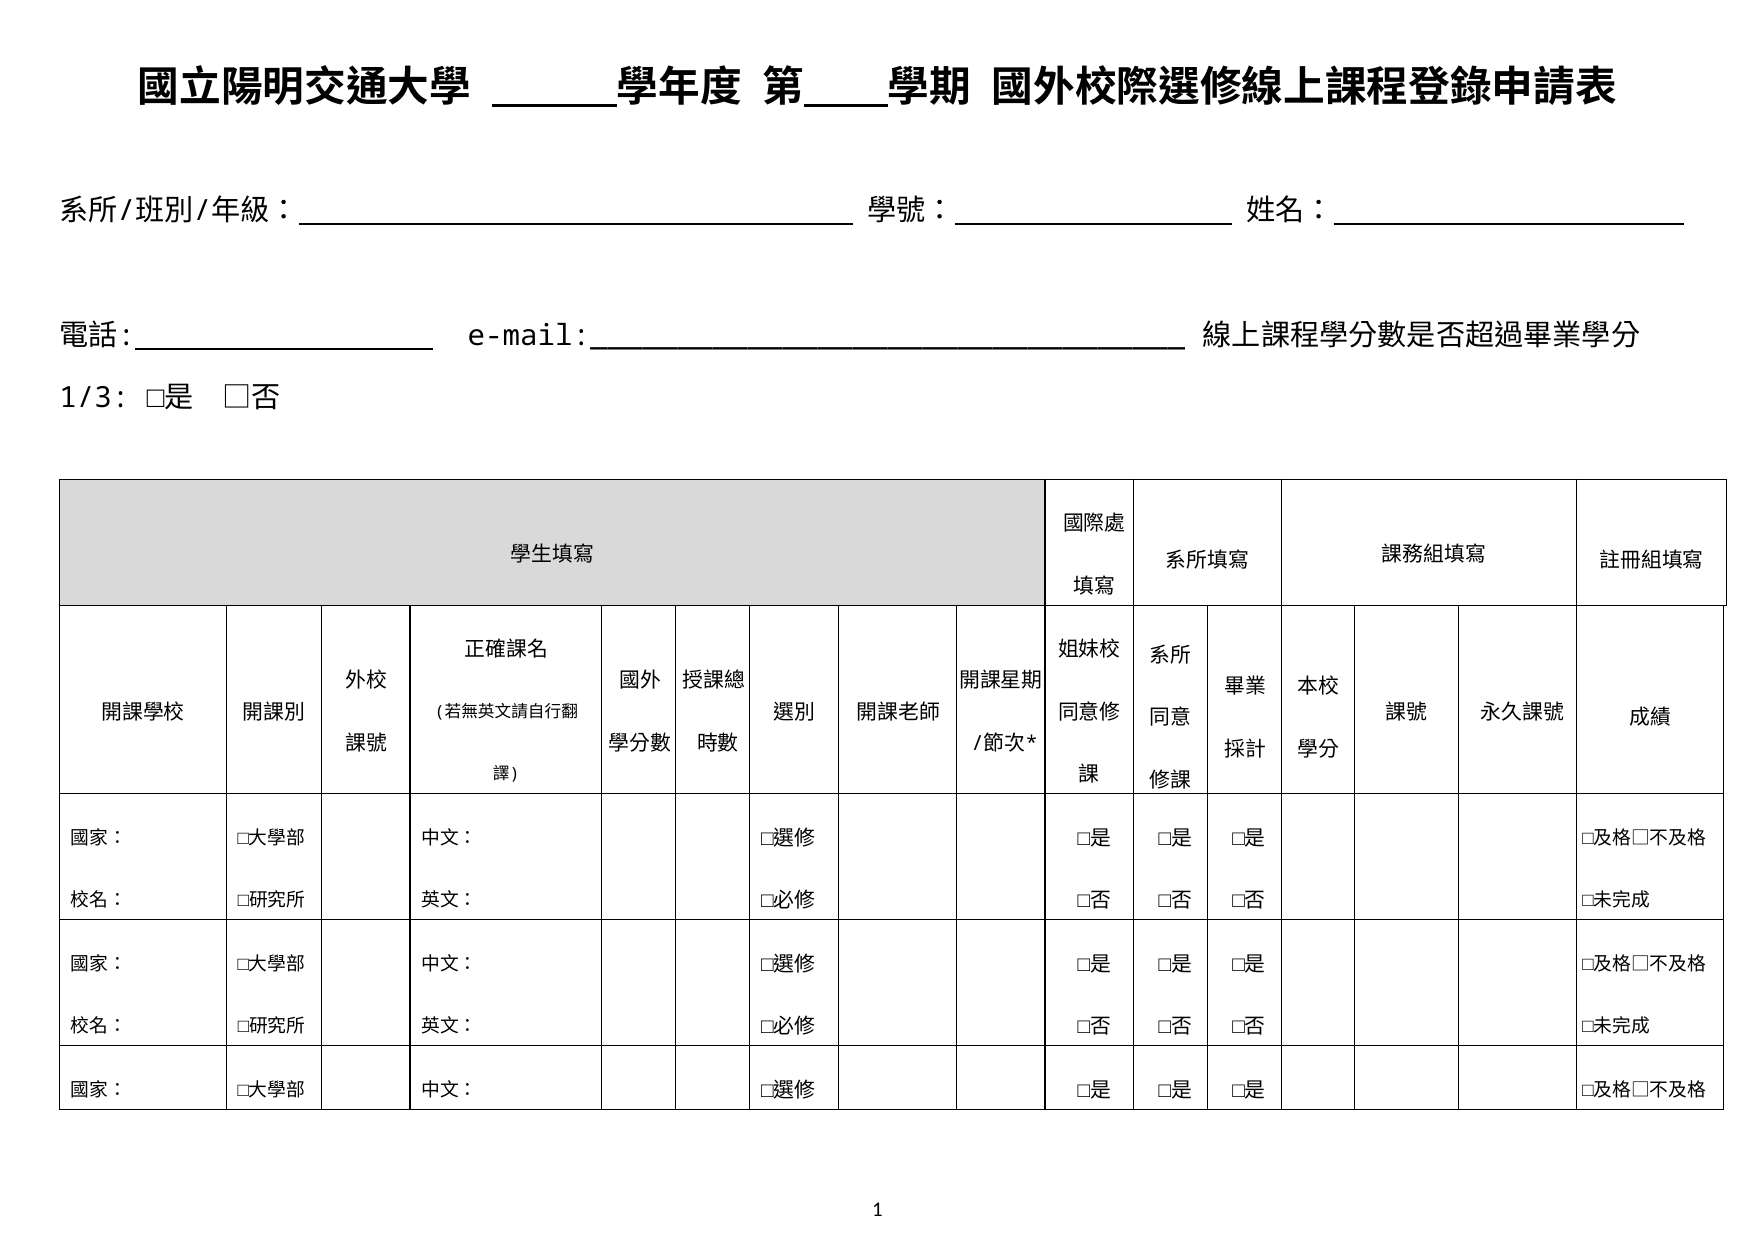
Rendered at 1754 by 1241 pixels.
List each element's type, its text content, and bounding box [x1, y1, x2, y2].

table_cell □選修 [750, 1046, 838, 1109]
table_cell [322, 794, 409, 919]
table_cell □大學部 □研究所 [227, 794, 321, 919]
table_cell □及格□不及格 [1577, 1046, 1723, 1109]
table_cell 授課總時數 [676, 606, 749, 793]
table_cell [1459, 920, 1576, 1045]
table_cell [1355, 1046, 1458, 1109]
table_cell 畢業 採計 [1208, 606, 1281, 793]
table_cell [1459, 794, 1576, 919]
table_cell 開課別 [227, 606, 321, 793]
table_cell [1282, 1046, 1354, 1109]
table_cell [1459, 1046, 1576, 1109]
table_cell [1282, 794, 1354, 919]
table_cell □是 [1046, 1046, 1133, 1109]
table_cell □及格□不及格 □未完成 [1577, 920, 1723, 1045]
table_cell 選別 [750, 606, 838, 793]
table_cell 國家： 校名： [60, 794, 226, 919]
table_cell 永久課號 [1459, 606, 1576, 793]
table_cell [1282, 920, 1354, 1045]
table_cell [602, 1046, 675, 1109]
table_cell 國家： 校名： [60, 920, 226, 1045]
table_cell □是 □否 [1134, 794, 1207, 919]
table_cell 開課老師 [839, 606, 956, 793]
table_cell □是 □否 [1208, 794, 1281, 919]
table_cell □大學部 [227, 1046, 321, 1109]
table_header 系所填寫 [1134, 480, 1281, 605]
table_cell [957, 1046, 1044, 1109]
table_cell [322, 1046, 409, 1109]
table_cell □大學部 □研究所 [227, 920, 321, 1045]
table_cell 中文： 英文： [411, 794, 601, 919]
table_cell 國外 學分數 [602, 606, 675, 793]
table_cell 開課學校 [60, 606, 226, 793]
table_cell [676, 1046, 749, 1109]
table_cell 國家： [60, 1046, 226, 1109]
table_header 註冊組填寫 [1577, 480, 1726, 605]
table_cell 系所同意修課 [1134, 606, 1207, 793]
text 國立陽明交通大學 學年度 第 學期 國外校際選修線上課程登錄申請表 [59, 41, 1695, 104]
table_header 學生填寫 [60, 480, 1044, 605]
table_cell [839, 794, 956, 919]
table_cell 課號 [1355, 606, 1458, 793]
table_cell □選修 □必修 [750, 920, 838, 1045]
table_cell □是 □否 [1046, 794, 1133, 919]
text 電話: e-mail:__________________________________ 線上課程學分數是否超過畢業學分1/3: □是 □否 [59, 291, 1695, 416]
table_header 課務組填寫 [1282, 480, 1576, 605]
table_cell 正確課名 (若無英文請自行翻譯) [411, 606, 601, 793]
table_cell □是 [1134, 1046, 1207, 1109]
table_cell 成績 [1577, 606, 1723, 793]
table_cell 開課星期/節次* [957, 606, 1044, 793]
table_cell [1355, 920, 1458, 1045]
text 系所/班別/年級： 學號： 姓名： [59, 166, 1695, 229]
table_cell [839, 920, 956, 1045]
table_cell 本校 學分 [1282, 606, 1354, 793]
table_cell [322, 920, 409, 1045]
table_cell [676, 920, 749, 1045]
table_cell [676, 794, 749, 919]
table_cell [602, 794, 675, 919]
table_cell □是 □否 [1208, 920, 1281, 1045]
table_cell 中文： 英文： [411, 920, 601, 1045]
table_cell 外校 課號 [322, 606, 409, 793]
table_cell □及格□不及格 □未完成 [1577, 794, 1723, 919]
table_cell 中文： [411, 1046, 601, 1109]
table_cell [957, 794, 1044, 919]
table_cell [957, 920, 1044, 1045]
table_cell □選修 □必修 [750, 794, 838, 919]
table_cell [602, 920, 675, 1045]
table_cell [839, 1046, 956, 1109]
table_cell □是 □否 [1046, 920, 1133, 1045]
table_cell □是 □否 [1134, 920, 1207, 1045]
table_cell □是 [1208, 1046, 1281, 1109]
table_header 國際處填寫 [1046, 480, 1133, 605]
table_cell 姐妹校同意修課 [1046, 606, 1133, 793]
table_cell [1355, 794, 1458, 919]
